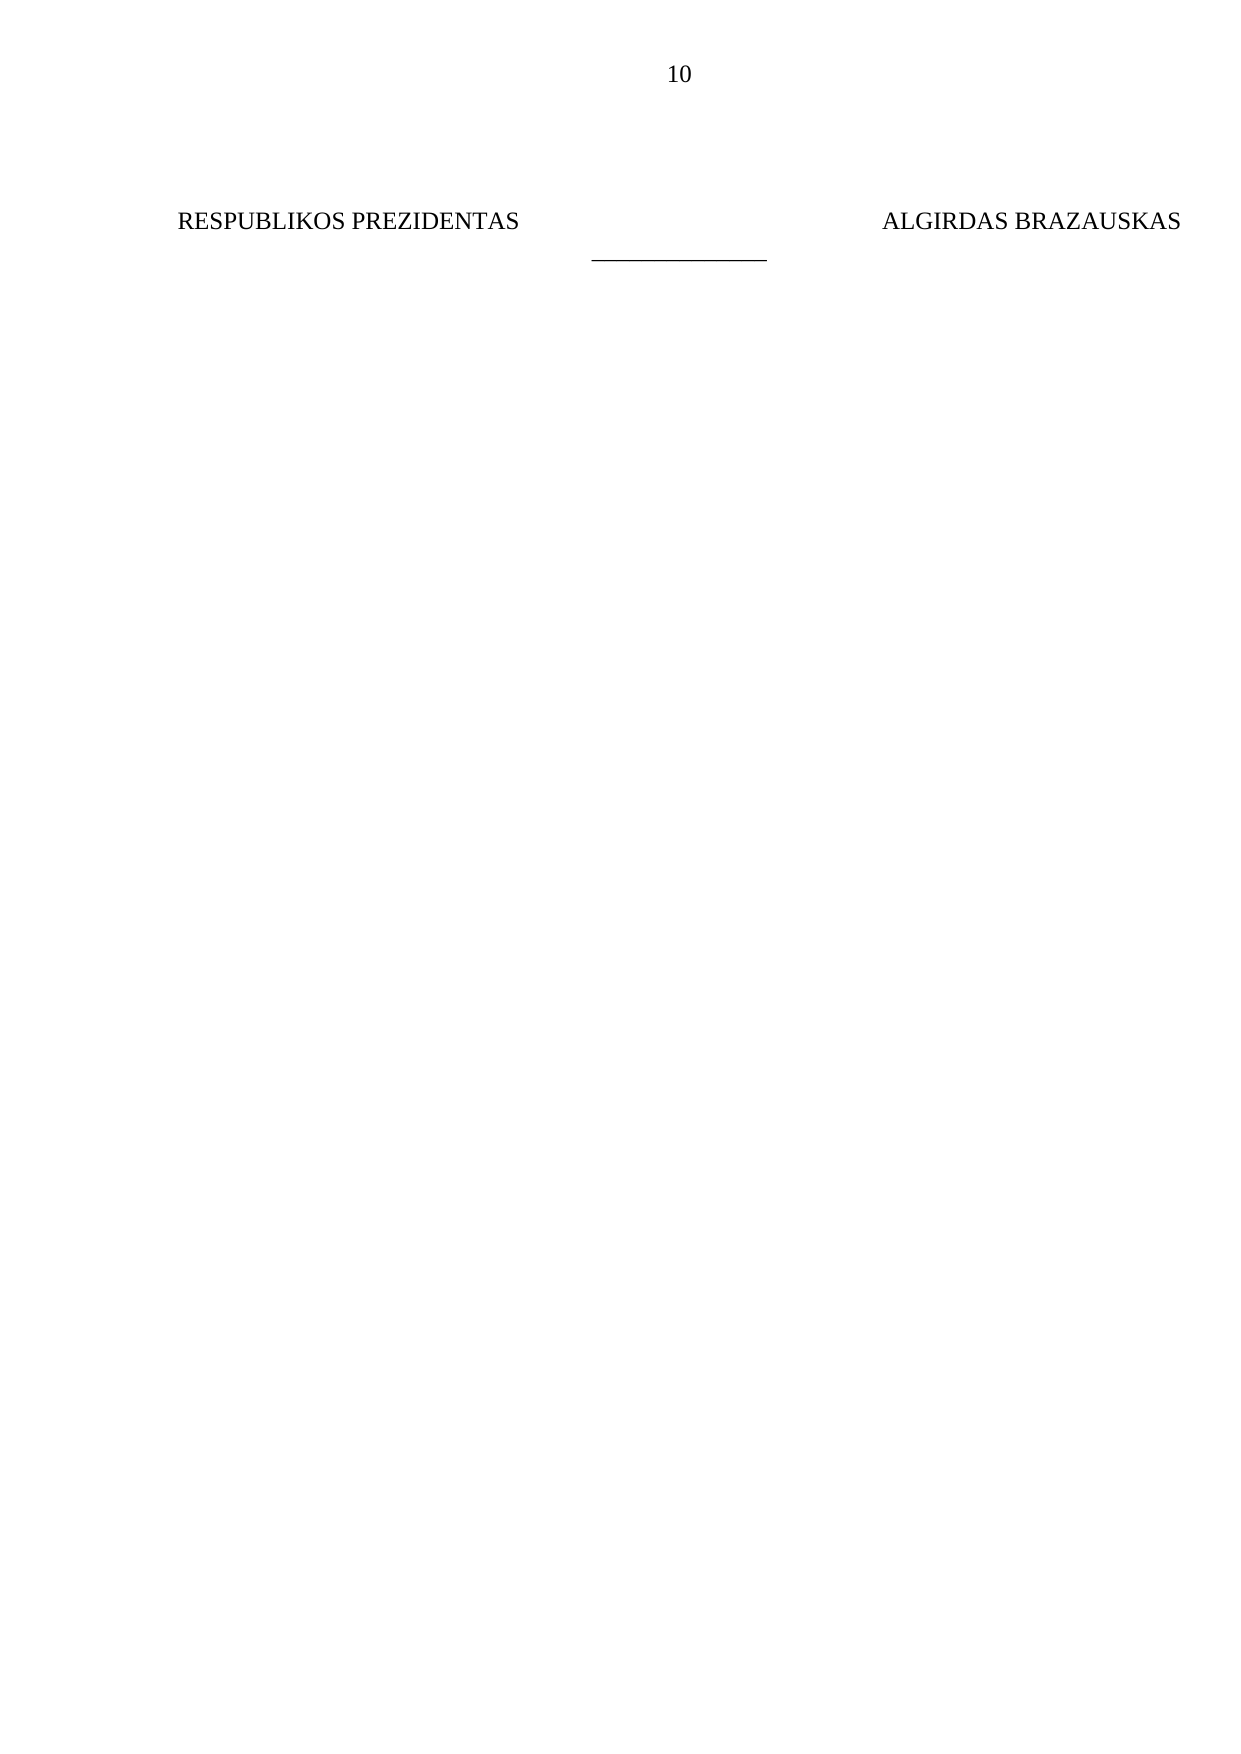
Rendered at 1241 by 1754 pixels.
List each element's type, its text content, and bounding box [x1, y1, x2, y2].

text ______________ [177, 235, 1181, 263]
text RESPUBLIKOS PREZIDENTAS ALGIRDAS BRAZAUSKAS [177, 206, 1181, 235]
